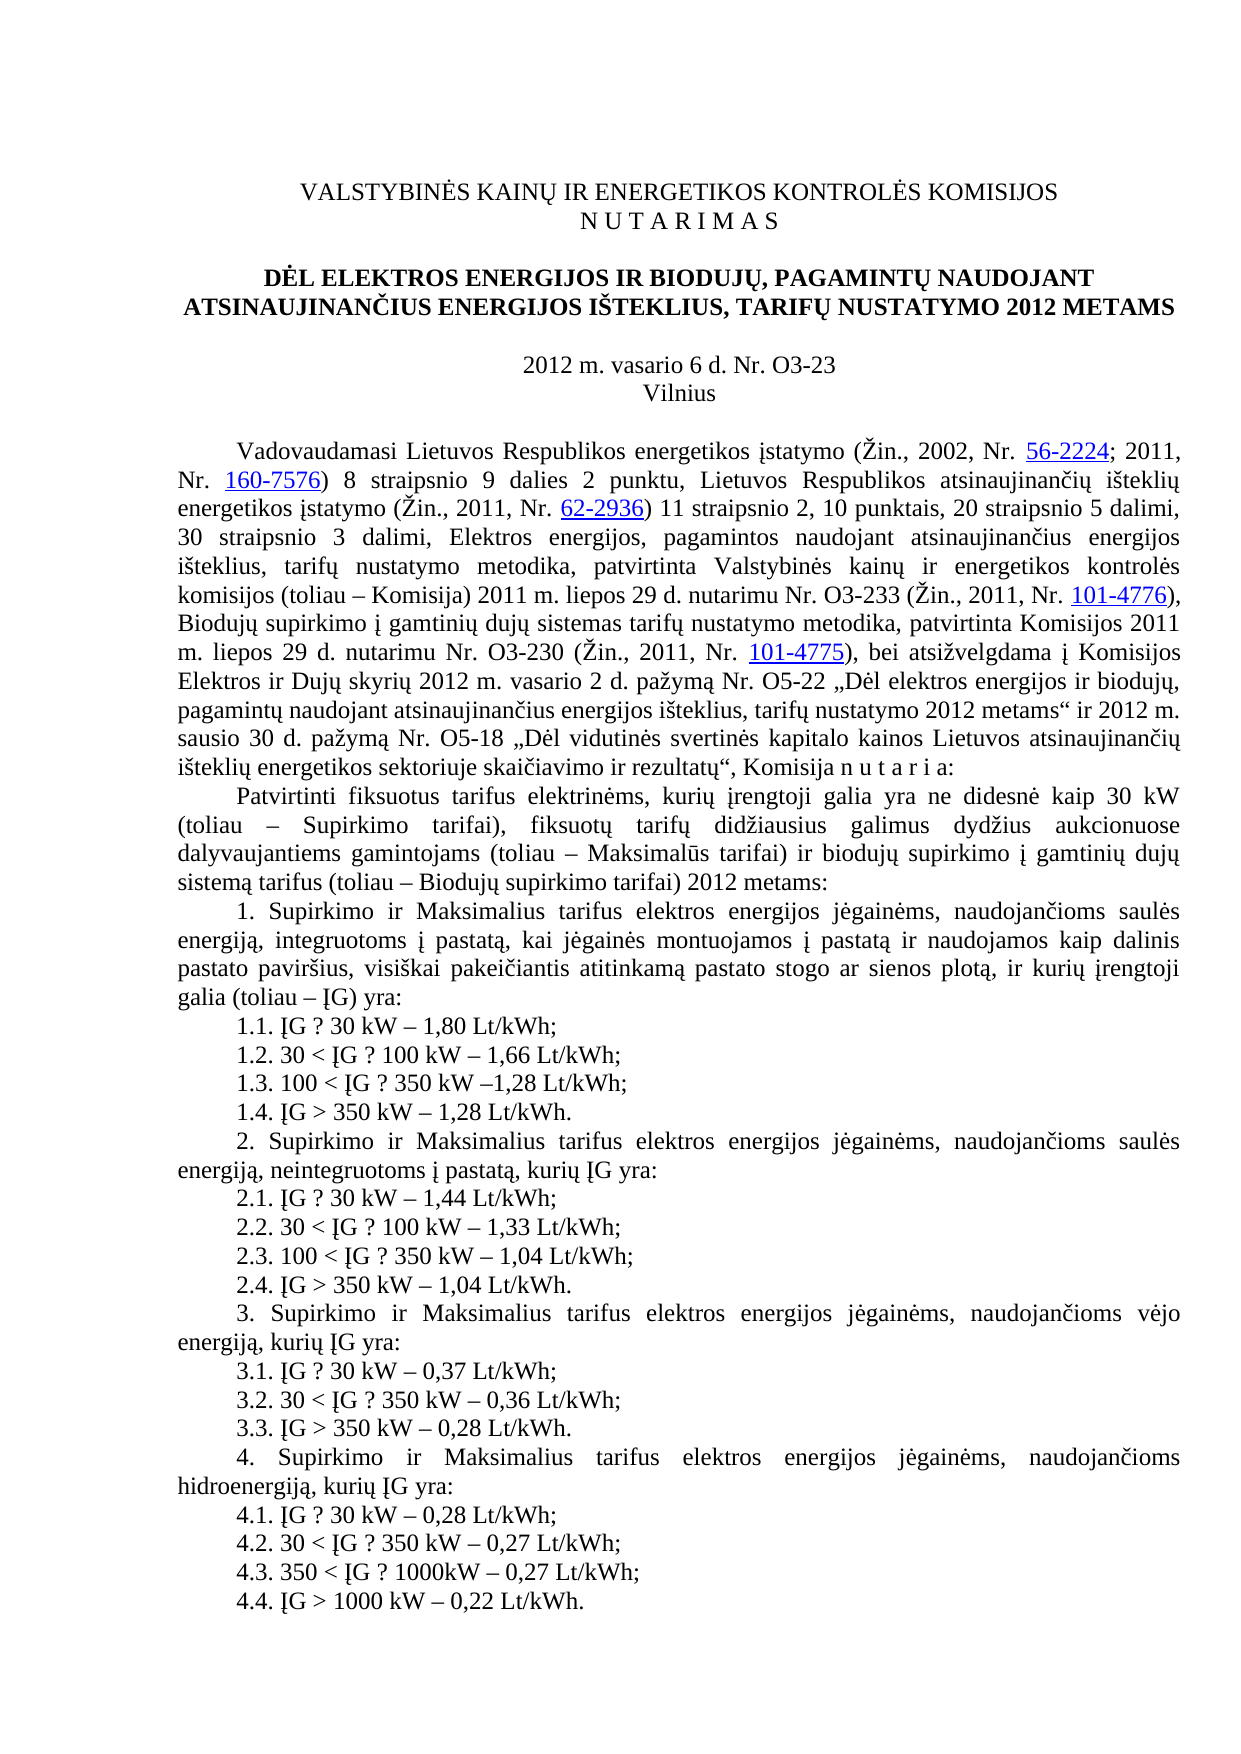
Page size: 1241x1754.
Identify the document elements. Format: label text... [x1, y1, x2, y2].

text 4.4. ĮG > 1000 kW – 0,22 Lt/kWh. [177, 1586, 1181, 1615]
text 4.3. 350 < ĮG ?<= 1000kW – 0,27 Lt/kWh; [177, 1557, 1181, 1586]
text Patvirtinti fiksuotus tarifus elektrinėms, kurių įrengtoji galia yra ne didesnė kaip 30 kW (toliau – Supirkimo tarifai), fiksuotų tarifų didžiausius galimus dydžius aukcionuose dalyvaujantiems gamintojams (toliau – Maksimalūs tarifai) ir biodujų supirkimo į gamtinių dujų sistemą tarifus (toliau – Biodujų supirkimo tarifai) 2012 metams: [177, 781, 1181, 896]
text 1.4. ĮG > 350 kW – 1,28 Lt/kWh. [177, 1097, 1181, 1126]
text 2. Supirkimo ir Maksimalius tarifus elektros energijos jėgainėms, naudojančioms saulės energiją, neintegruotoms į pastatą, kurių ĮG yra: [177, 1126, 1181, 1183]
text 1.2. 30 < ĮG ? 100 kW – 1,66 Lt/kWh; [177, 1040, 1181, 1068]
text 2.1. ĮG ?<= 30 kW – 1,44 Lt/kWh; [177, 1183, 1181, 1212]
text dėl ELEKTROS ENERGIJOS ir biodujų, pagamintų naudojant atsinaujinančius energijos išteklius, tarifų nustatymo 2012 metams [177, 263, 1181, 321]
text 4. Supirkimo ir Maksimalius tarifus elektros energijos jėgainėms, naudojančioms hidroenergiją, kurių ĮG yra: [177, 1442, 1181, 1500]
text 2.3. 100 < ĮG ?<= 350 kW – 1,04 Lt/kWh; [177, 1241, 1181, 1270]
text 2.4. ĮG > 350 kW – 1,04 Lt/kWh. [177, 1270, 1181, 1298]
text 3. Supirkimo ir Maksimalius tarifus elektros energijos jėgainėms, naudojančioms vėjo energiją, kurių ĮG yra: [177, 1298, 1181, 1356]
text 3.2. 30 < ĮG ?<= 350 kW – 0,36 Lt/kWh; [177, 1385, 1181, 1413]
text N U T A R I M A S [177, 206, 1181, 235]
text 4.1. ĮG ?<= 30 kW – 0,28 Lt/kWh; [177, 1500, 1181, 1528]
text Vadovaudamasi Lietuvos Respublikos energetikos įstatymo (Žin., 2002, Nr. 56-2224; 2011, Nr. 160-7576) 8 straipsnio 9 dalies 2 punktu, Lietuvos Respublikos atsinaujinančių išteklių energetikos įstatymo (Žin., 2011, Nr. 62-2936) 11 straipsnio 2, 10 punktais, 20 straipsnio 5 dalimi, 30 straipsnio 3 dalimi, Elektros energijos, pagamintos naudojant atsinaujinančius energijos išteklius, tarifų nustatymo metodika, patvirtinta Valstybinės kainų ir energetikos kontrolės komisijos (toliau – Komisija) 2011 m. liepos 29 d. nutarimu Nr. O3-233 (Žin., 2011, Nr. 101-4776), Biodujų supirkimo į gamtinių dujų sistemas tarifų nustatymo metodika, patvirtinta Komisijos 2011 m. liepos 29 d. nutarimu Nr. O3-230 (Žin., 2011, Nr. 101-4775), bei atsižvelgdama į Komisijos Elektros ir Dujų skyrių 2012 m. vasario 2 d. pažymą Nr. O5-22 „Dėl elektros energijos ir biodujų, pagamintų naudojant atsinaujinančius energijos išteklius, tarifų nustatymo 2012 metams“ ir 2012 m. sausio 30 d. pažymą Nr. O5-18 „Dėl vidutinės svertinės kapitalo kainos Lietuvos atsinaujinančių išteklių energetikos sektoriuje skaičiavimo ir rezultatų“, Komisija n u t a r i a: [177, 436, 1181, 781]
text 1. Supirkimo ir Maksimalius tarifus elektros energijos jėgainėms, naudojančioms saulės energiją, integruotoms į pastatą, kai jėgainės montuojamos į pastatą ir naudojamos kaip dalinis pastato paviršius, visiškai pakeičiantis atitinkamą pastato stogo ar sienos plotą, ir kurių įrengtoji galia (toliau – ĮG) yra: [177, 896, 1181, 1011]
text 3.3. ĮG > 350 kW – 0,28 Lt/kWh. [177, 1413, 1181, 1442]
text 1.1. ĮG ?<= 30 kW – 1,80 Lt/kWh; [177, 1011, 1181, 1040]
text 4.2. 30 < ĮG ? 350 kW – 0,27 Lt/kWh; [177, 1528, 1181, 1557]
text 3.1. ĮG ?<= 30 kW – 0,37 Lt/kWh; [177, 1356, 1181, 1385]
text 2.2. 30 < ĮG ?<= 100 kW – 1,33 Lt/kWh; [177, 1212, 1181, 1241]
text 1.3. 100 < ĮG ?<= 350 kW –1,28 Lt/kWh; [177, 1068, 1181, 1097]
text Vilnius [177, 378, 1181, 407]
text 2012 m. vasario 6 d. Nr. O3-23 [177, 350, 1181, 378]
text VALSTYBINĖS KAINŲ IR ENERGETIKOS KONTROLĖS KOMISIJOS [177, 177, 1181, 206]
